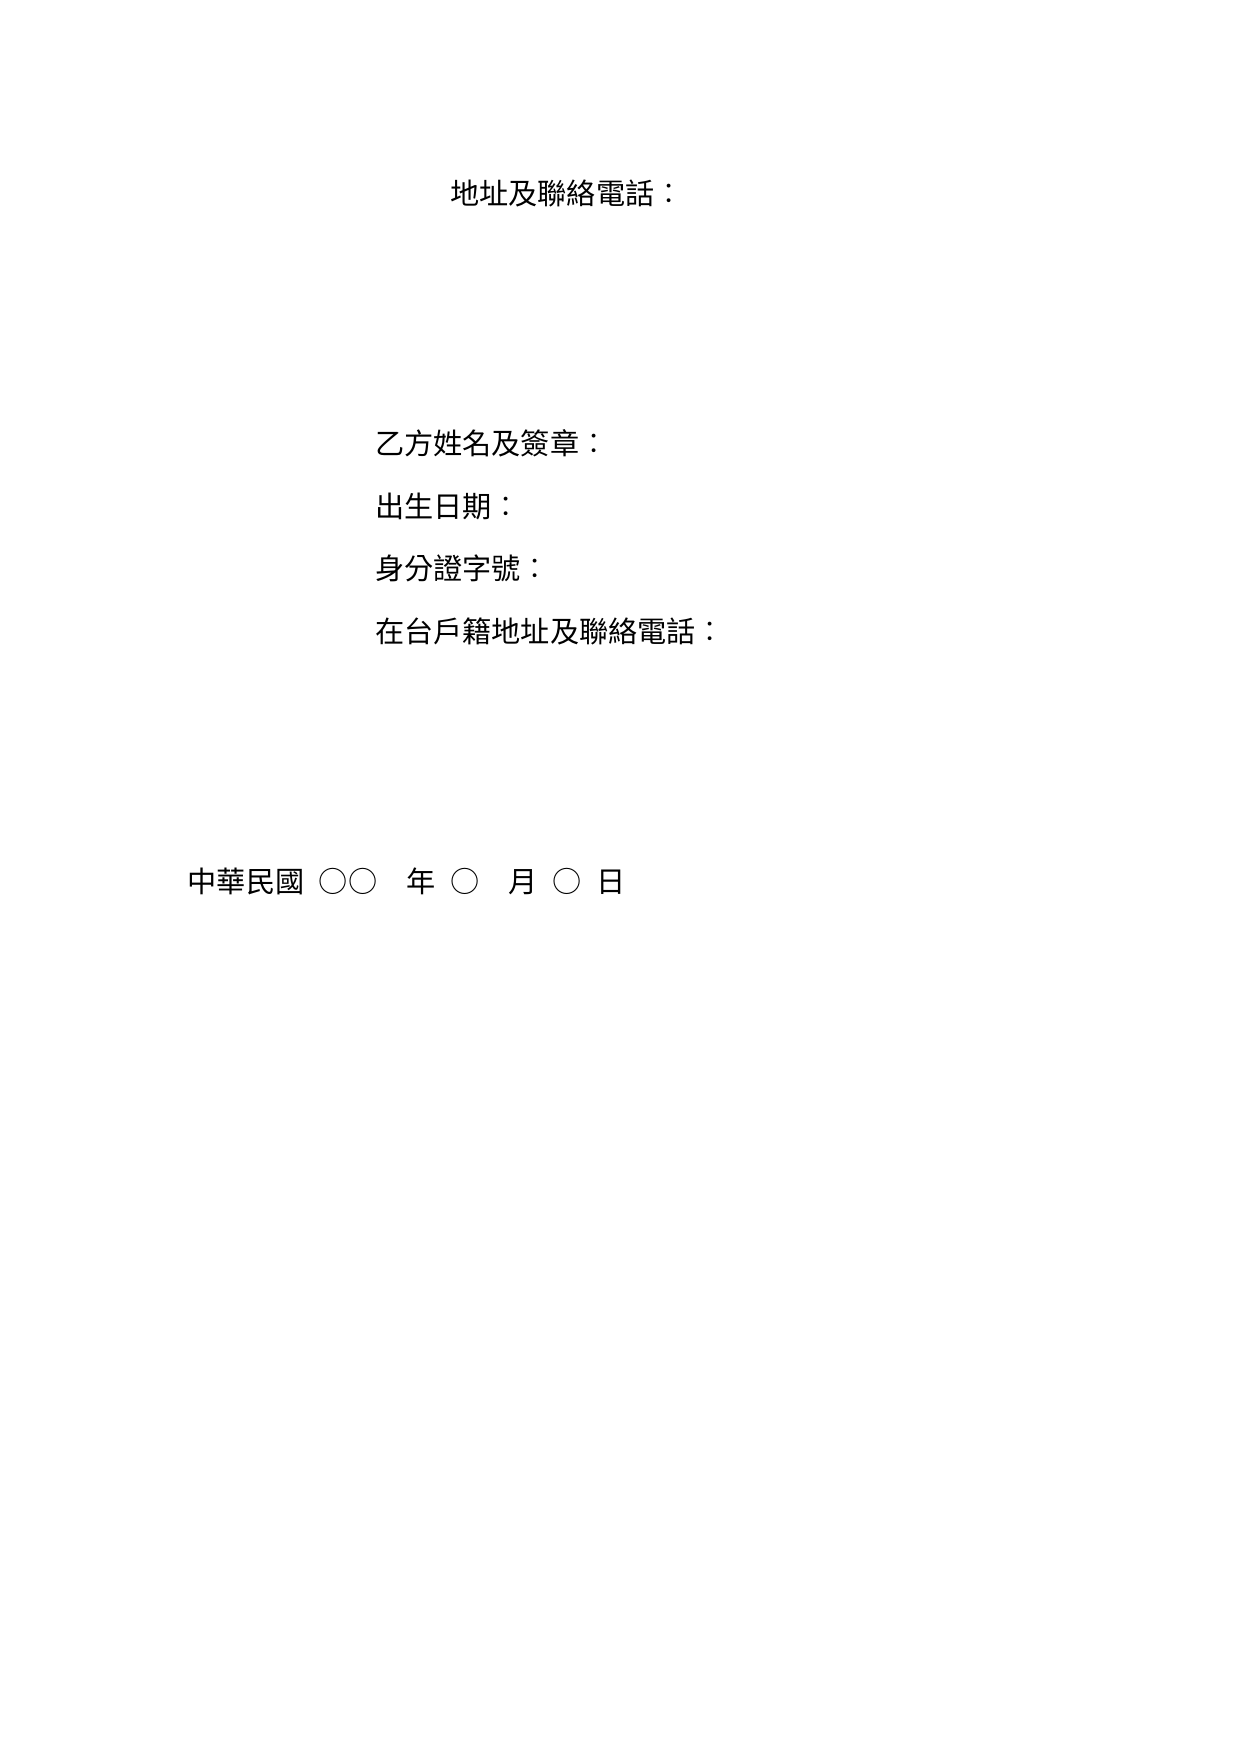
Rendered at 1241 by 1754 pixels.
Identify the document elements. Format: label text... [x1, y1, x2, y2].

text 中華民國 ○○ 年 ○ 月 ○ 日 [187, 838, 1053, 900]
text 地址及聯絡電話︰ [187, 150, 1053, 213]
text 乙方姓名及簽章︰ [187, 400, 1053, 463]
text 出生日期︰ [187, 463, 1053, 525]
text 身分證字號︰ [187, 525, 1053, 588]
text 在台戶籍地址及聯絡電話︰ [187, 588, 1053, 650]
